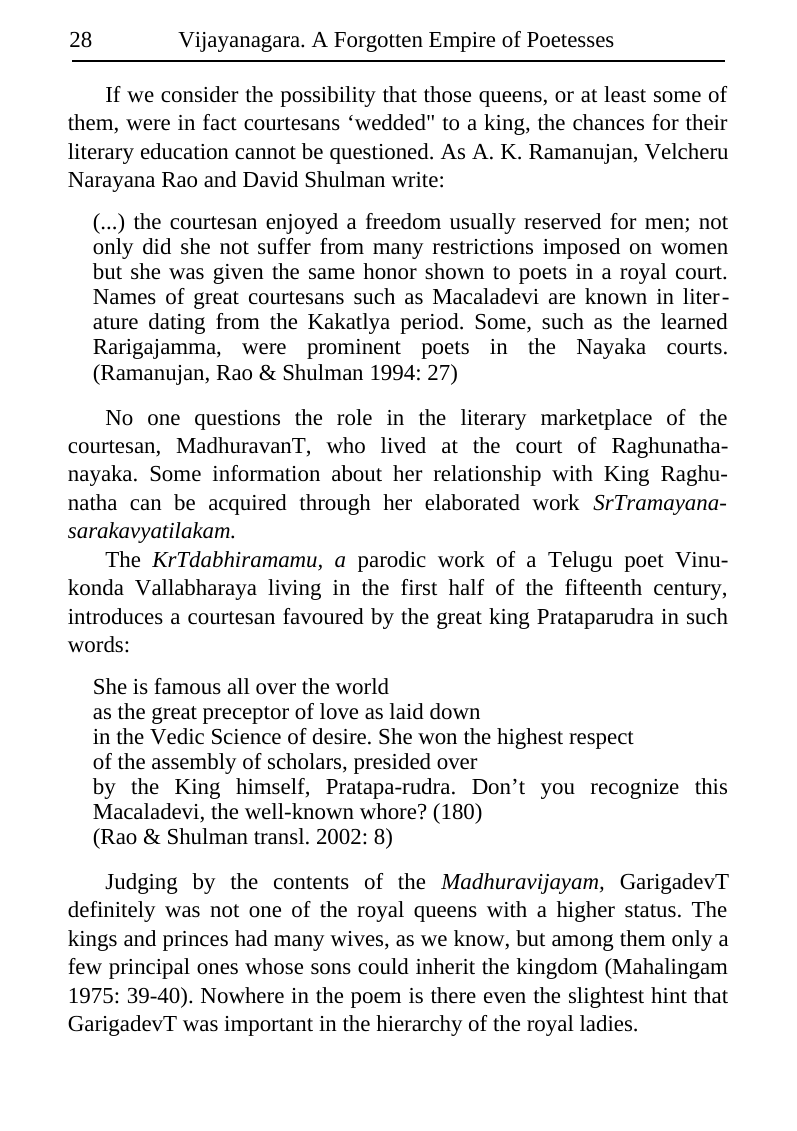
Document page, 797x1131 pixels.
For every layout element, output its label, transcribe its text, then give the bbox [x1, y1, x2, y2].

text No one questions the role in the literary marketplace of the courtesan, MadhuravanT, who lived at the court of Raghunatha- nayaka. Some information about her relationship with King Raghu- natha can be acquired through her elaborated work SrTramayana- sarakavyatilakam. [68, 404, 729, 544]
text Judging by the contents of the Madhuravijayam, GarigadevT definitely was not one of the royal queens with a higher status. The kings and princes had many wives, as we know, but among them only a few principal ones whose sons could inherit the kingdom (Mahalingam 1975: 39-40). Nowhere in the poem is there even the slightest hint that GarigadevT was important in the hierarchy of the royal ladies. [68, 868, 729, 1037]
text by the King himself, Pratapa-rudra. Don’t you recognize this Macaladevi, the well-known whore? (180) [93, 774, 729, 824]
text of the assembly of scholars, presided over [68, 749, 729, 774]
text If we consider the possibility that those queens, or at least some of them, were in fact courtesans ‘wedded" to a king, the chances for their literary education cannot be questioned. As A. K. Ramanujan, Velcheru Narayana Rao and David Shulman write: [68, 81, 729, 193]
text She is famous all over the world [68, 674, 729, 699]
text as the great preceptor of love as laid down [68, 699, 729, 724]
text The KrTdabhiramamu, a parodic work of a Telugu poet Vinu- konda Vallabharaya living in the first half of the fifteenth century, introduces a courtesan favoured by the great king Prataparudra in such words: [68, 546, 729, 657]
text (Rao & Shulman transl. 2002: 8) [68, 824, 729, 849]
text Vijayanagara. A Forgotten Empire of Poetesses [178, 26, 619, 52]
text in the Vedic Science of desire. She won the highest respect [68, 724, 729, 749]
text 28 [69, 26, 104, 53]
text (...) the courtesan enjoyed a freedom usually reserved for men; not only did she not suffer from many restrictions imposed on women but she was given the same honor shown to poets in a royal court. Names of great courtesans such as Macaladevi are known in liter­ature dating from the Kakatlya period. Some, such as the learned Rarigajamma, were prominent poets in the Nayaka courts. (Ramanujan, Rao & Shulman 1994: 27) [93, 209, 729, 385]
